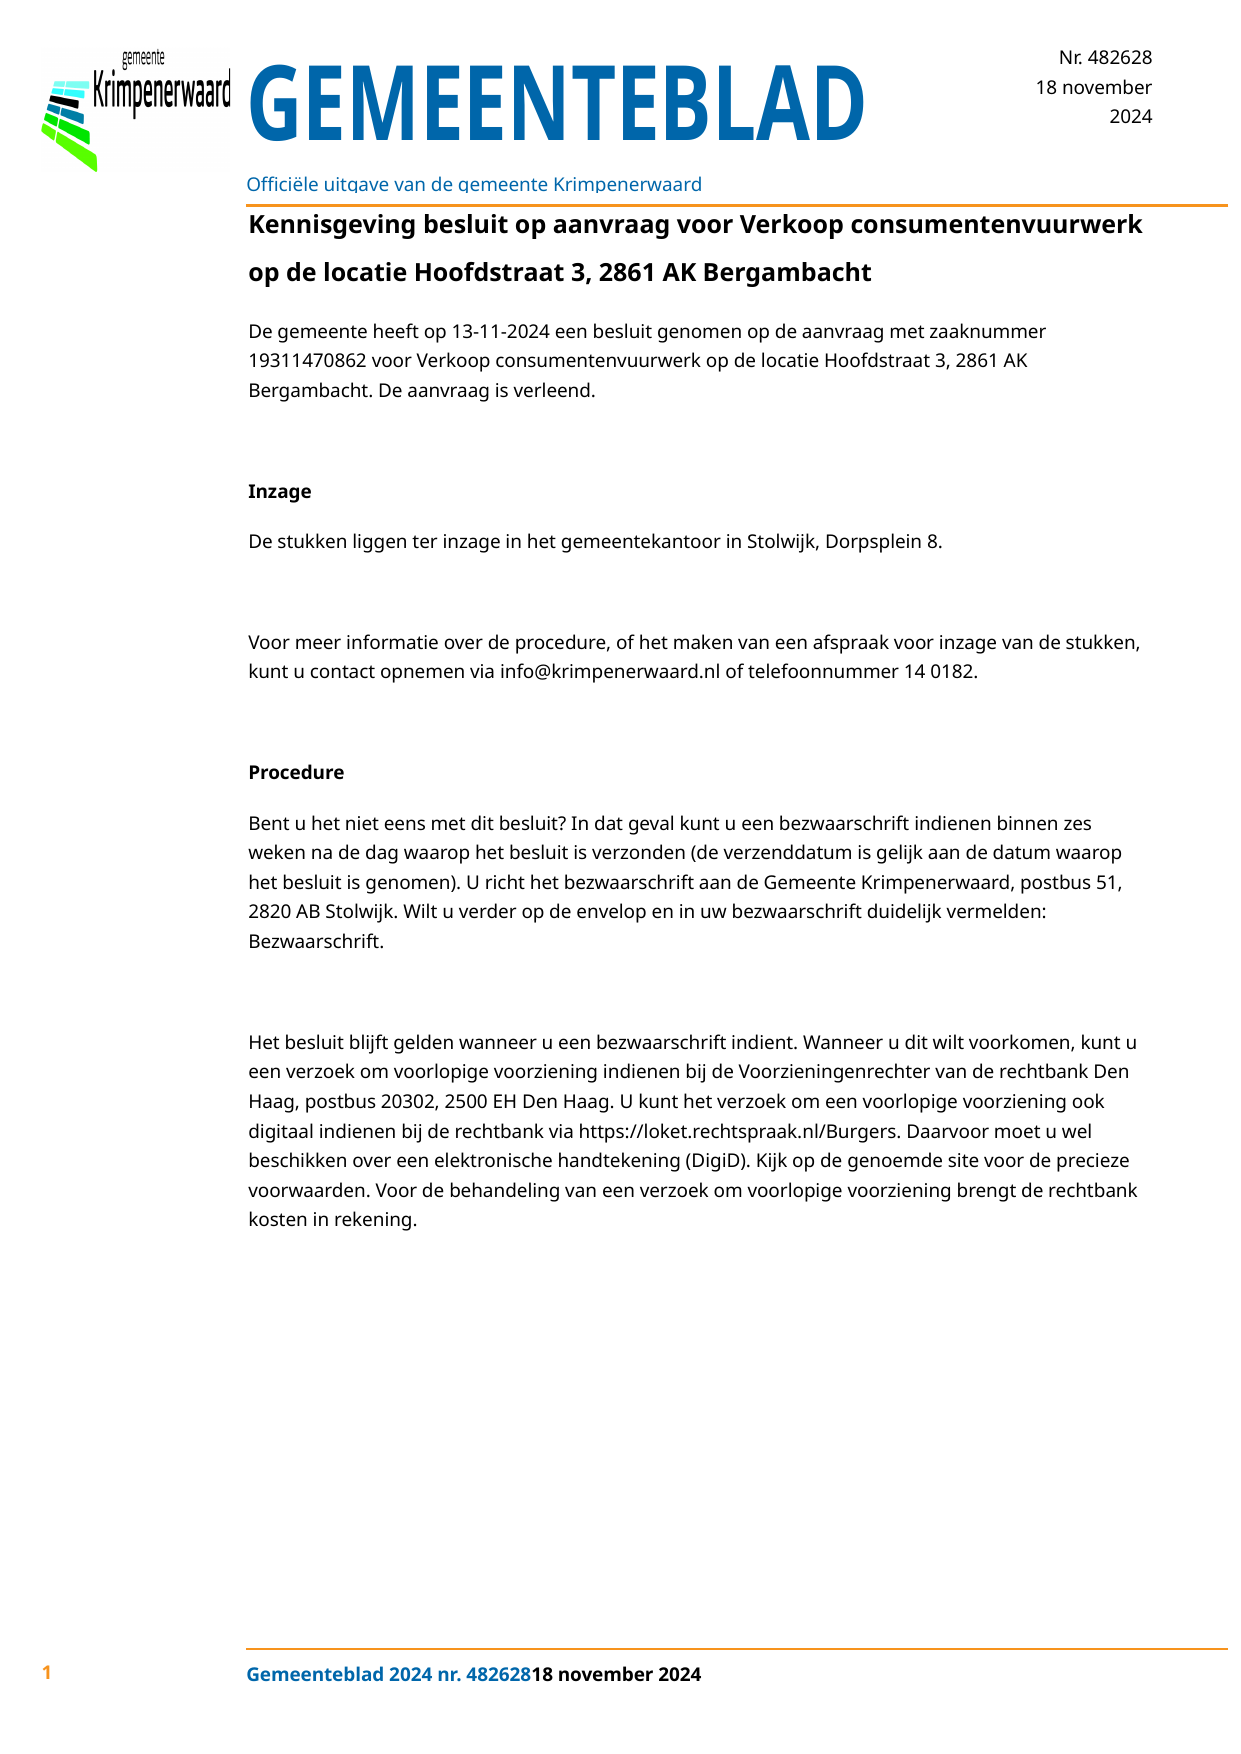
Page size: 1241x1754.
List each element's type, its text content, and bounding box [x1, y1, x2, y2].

text De gemeente heeft op 13-11-2024 een besluit genomen op de aanvraag met zaaknummer 19311470862 voor Verkoop consumentenvuurwerk op de locatie Hoofdstraat 3, 2861 AK Bergambacht. De aanvraag is verleend. [248, 318, 1152, 403]
text Voor meer informatie over de procedure, of het maken van een afspraak voor inzage van de stukken, kunt u contact opnemen via info@krimpenerwaard.nl of telefoonnummer 14 0182. [248, 629, 1152, 684]
text Inzage [248, 478, 1152, 504]
text De stukken liggen ter inzage in het gemeentekantoor in Stolwijk, Dorpsplein 8. [248, 528, 1152, 554]
picture [41, 47, 231, 172]
text Procedure [248, 759, 1152, 785]
text Het besluit blijft gelden wanneer u een bezwaarschrift indient. Wanneer u dit wilt voorkomen, kunt u een verzoek om voorlopige voorziening indienen bij de Voorzieningenrechter van de rechtbank Den Haag, postbus 20302, 2500 EH Den Haag. U kunt het verzoek om een voorlopige voorziening ook digitaal indienen bij de rechtbank via https://loket.rechtspraak.nl/Burgers. Daarvoor moet u wel beschikken over een elektronische handtekening (DigiD). Kijk op de genoemde site voor de precieze voorwaarden. Voor de behandeling van een verzoek om voorlopige voorziening brengt de rechtbank kosten in rekening. [248, 1029, 1152, 1232]
text Bent u het niet eens met dit besluit? In dat geval kunt u een bezwaarschrift indienen binnen zes weken na de dag waarop het besluit is verzonden (de verzenddatum is gelijk aan de datum waarop het besluit is genomen). U richt het bezwaarschrift aan de Gemeente Krimpenerwaard, postbus 51, 2820 AB Stolwijk. Wilt u verder op de envelop en in uw bezwaarschrift duidelijk vermelden: Bezwaarschrift. [248, 810, 1152, 954]
text Kennisgeving besluit op aanvraag voor Verkoop consumentenvuurwerk op de locatie Hoofdstraat 3, 2861 AK Bergambacht [248, 207, 1152, 288]
